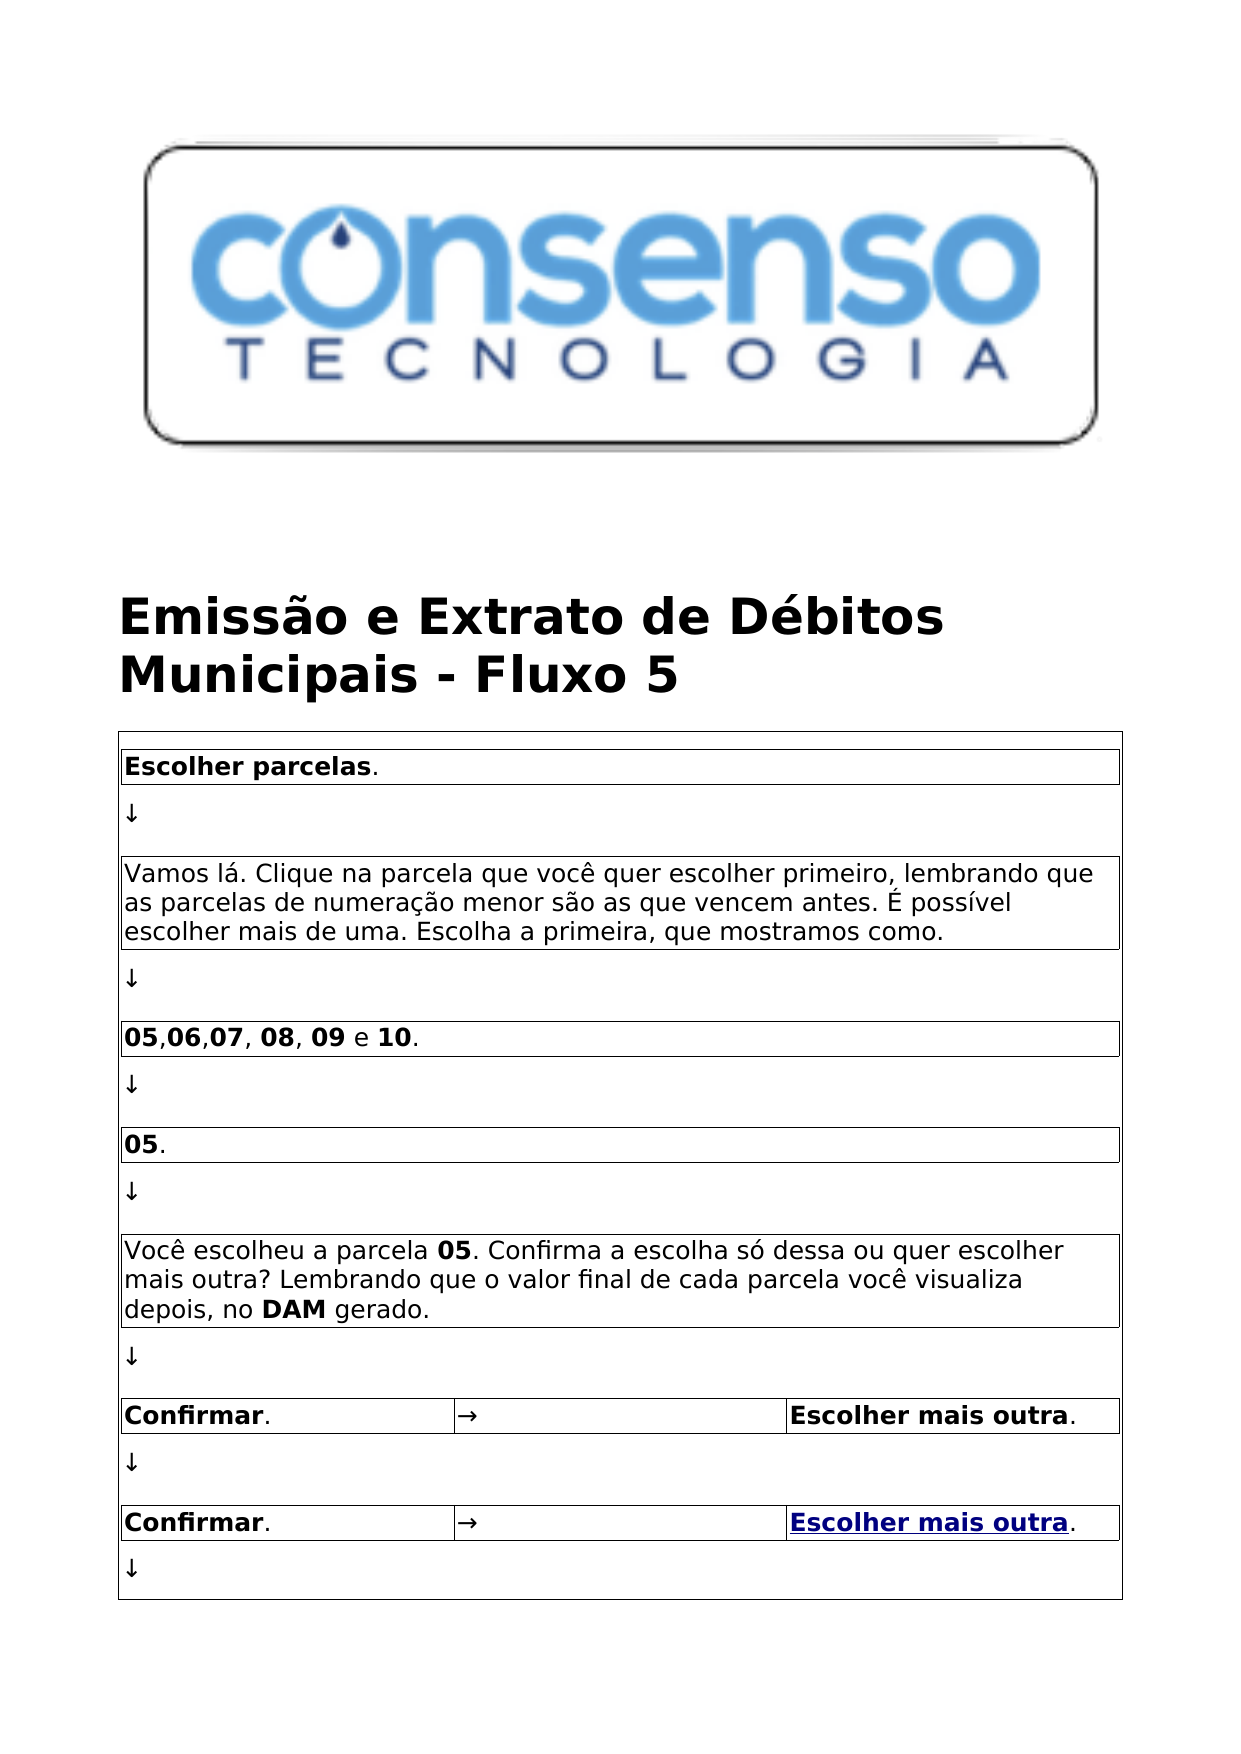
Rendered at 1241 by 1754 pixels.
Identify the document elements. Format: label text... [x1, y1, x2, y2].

subtitle Emissão e Extrato de Débitos Municipais - Fluxo 5 [118, 588, 1122, 704]
table_header Vamos lá. Clique na parcela que você quer escolher primeiro, lembrando que as parcelas de numeração menor são as que vencem antes. É possível escolher mais de uma. Escolha a primeira, que mostramos como. [122, 857, 1119, 949]
table_header Confirmar. [122, 1506, 454, 1540]
table_header Escolher mais outra. [787, 1506, 1119, 1540]
table_header → [455, 1399, 786, 1433]
table_header → [455, 1506, 786, 1540]
table_header 05,06,07, 08, 09 e 10. [122, 1022, 1119, 1056]
table_header 05. [122, 1128, 1119, 1162]
table_header Confirmar. [122, 1399, 454, 1433]
table_header ↓ ↓ ↓ ↓ ↓ ↓ ↓ [119, 732, 1122, 1599]
picture [118, 130, 1123, 480]
table_header Você escolheu a parcela 05. Confirma a escolha só dessa ou quer escolher mais outra? Lembrando que o valor final de cada parcela você visualiza depois, no DAM gerado. [122, 1235, 1119, 1327]
table_header Escolher mais outra. [787, 1399, 1119, 1433]
table_header Escolher parcelas. [122, 750, 1119, 784]
